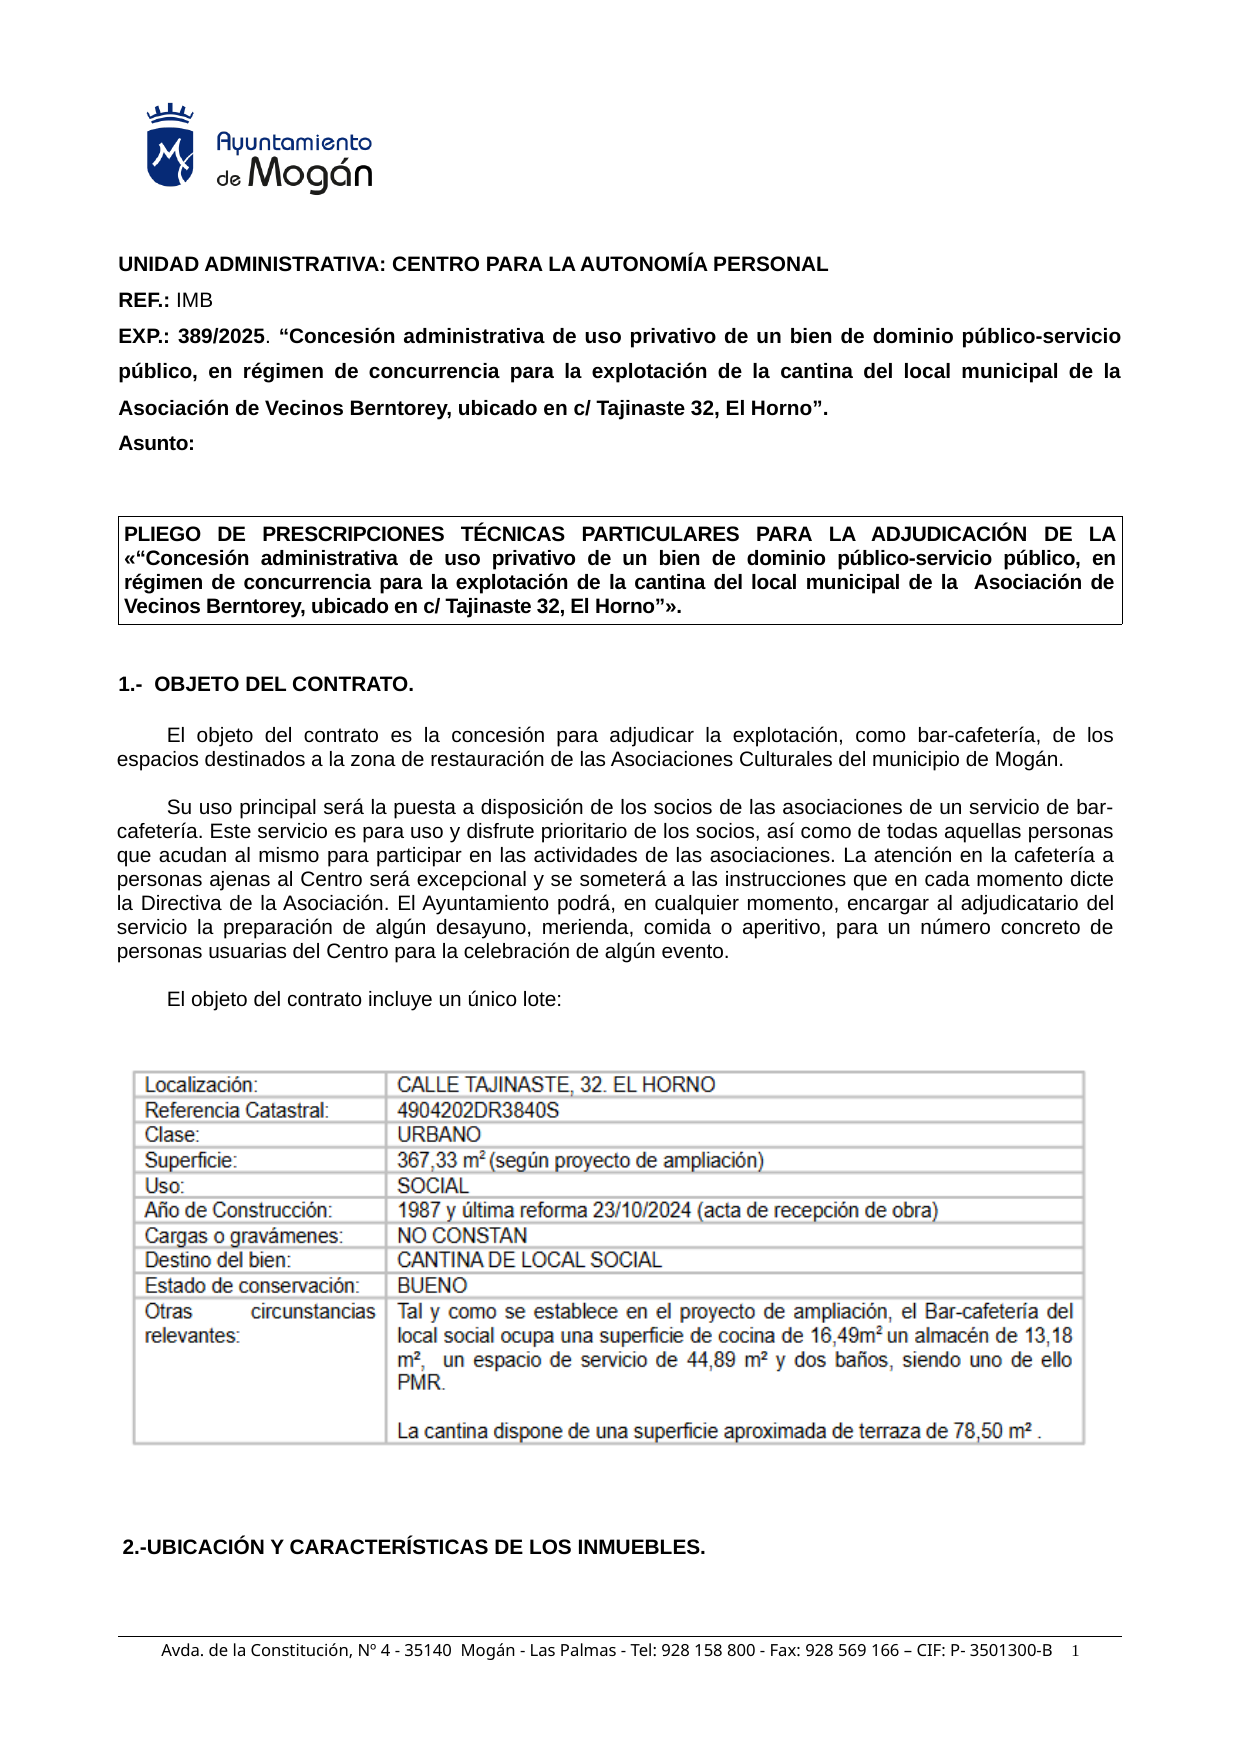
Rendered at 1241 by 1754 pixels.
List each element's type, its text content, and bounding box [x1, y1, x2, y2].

text EXP.: 389/2025. “Concesión administrativa de uso privativo de un bien de dominio público-servicio público, en régimen de concurrencia para la explotación de la cantina del local municipal de la Asociación de Vecinos Berntorey, ubicado en c/ Tajinaste 32, El Horno”. [118, 323, 1122, 419]
text Su uso principal será la puesta a disposición de los socios de las asociaciones de un servicio de bar-cafetería. Este servicio es para uso y disfrute prioritario de los socios, así como de todas aquellas personas que acudan al mismo para participar en las actividades de las asociaciones. La atención en la cafetería a personas ajenas al Centro será excepcional y se someterá a las instrucciones que en cada momento dicte la Directiva de la Asociación. El Ayuntamiento podrá, en cualquier momento, encargar al adjudicatario del servicio la preparación de algún desayuno, merienda, comida o aperitivo, para un número concreto de personas usuarias del Centro para la celebración de algún evento. [117, 795, 1115, 963]
text 2.-UBICACIÓN Y CARACTERÍSTICAS DE LOS INMUEBLES. [117, 1535, 1122, 1559]
text REF.: IMB [118, 287, 1122, 311]
text 1.- OBJETO DEL CONTRATO. [118, 671, 1121, 695]
text Asunto: [118, 431, 1122, 455]
picture [132, 81, 388, 213]
text UNIDAD ADMINISTRATIVA: CENTRO PARA LA AUTONOMÍA PERSONAL [118, 252, 1122, 276]
text El objeto del contrato incluye un único lote: [117, 987, 1115, 1011]
picture [116, 1058, 1116, 1464]
text El objeto del contrato es la concesión para adjudicar la explotación, como bar-cafetería, de los espacios destinados a la zona de restauración de las Asociaciones Culturales del municipio de Mogán. [117, 723, 1115, 771]
table_header PLIEGO DE PRESCRIPCIONES TÉCNICAS PARTICULARES PARA LA ADJUDICACIÓN DE LA «“Concesión administrativa de uso privativo de un bien de dominio público-servicio público, en régimen de concurrencia para la explotación de la cantina del local municipal de la Asociación de Vecinos Berntorey, ubicado en c/ Tajinaste 32, El Horno”». [119, 517, 1122, 623]
